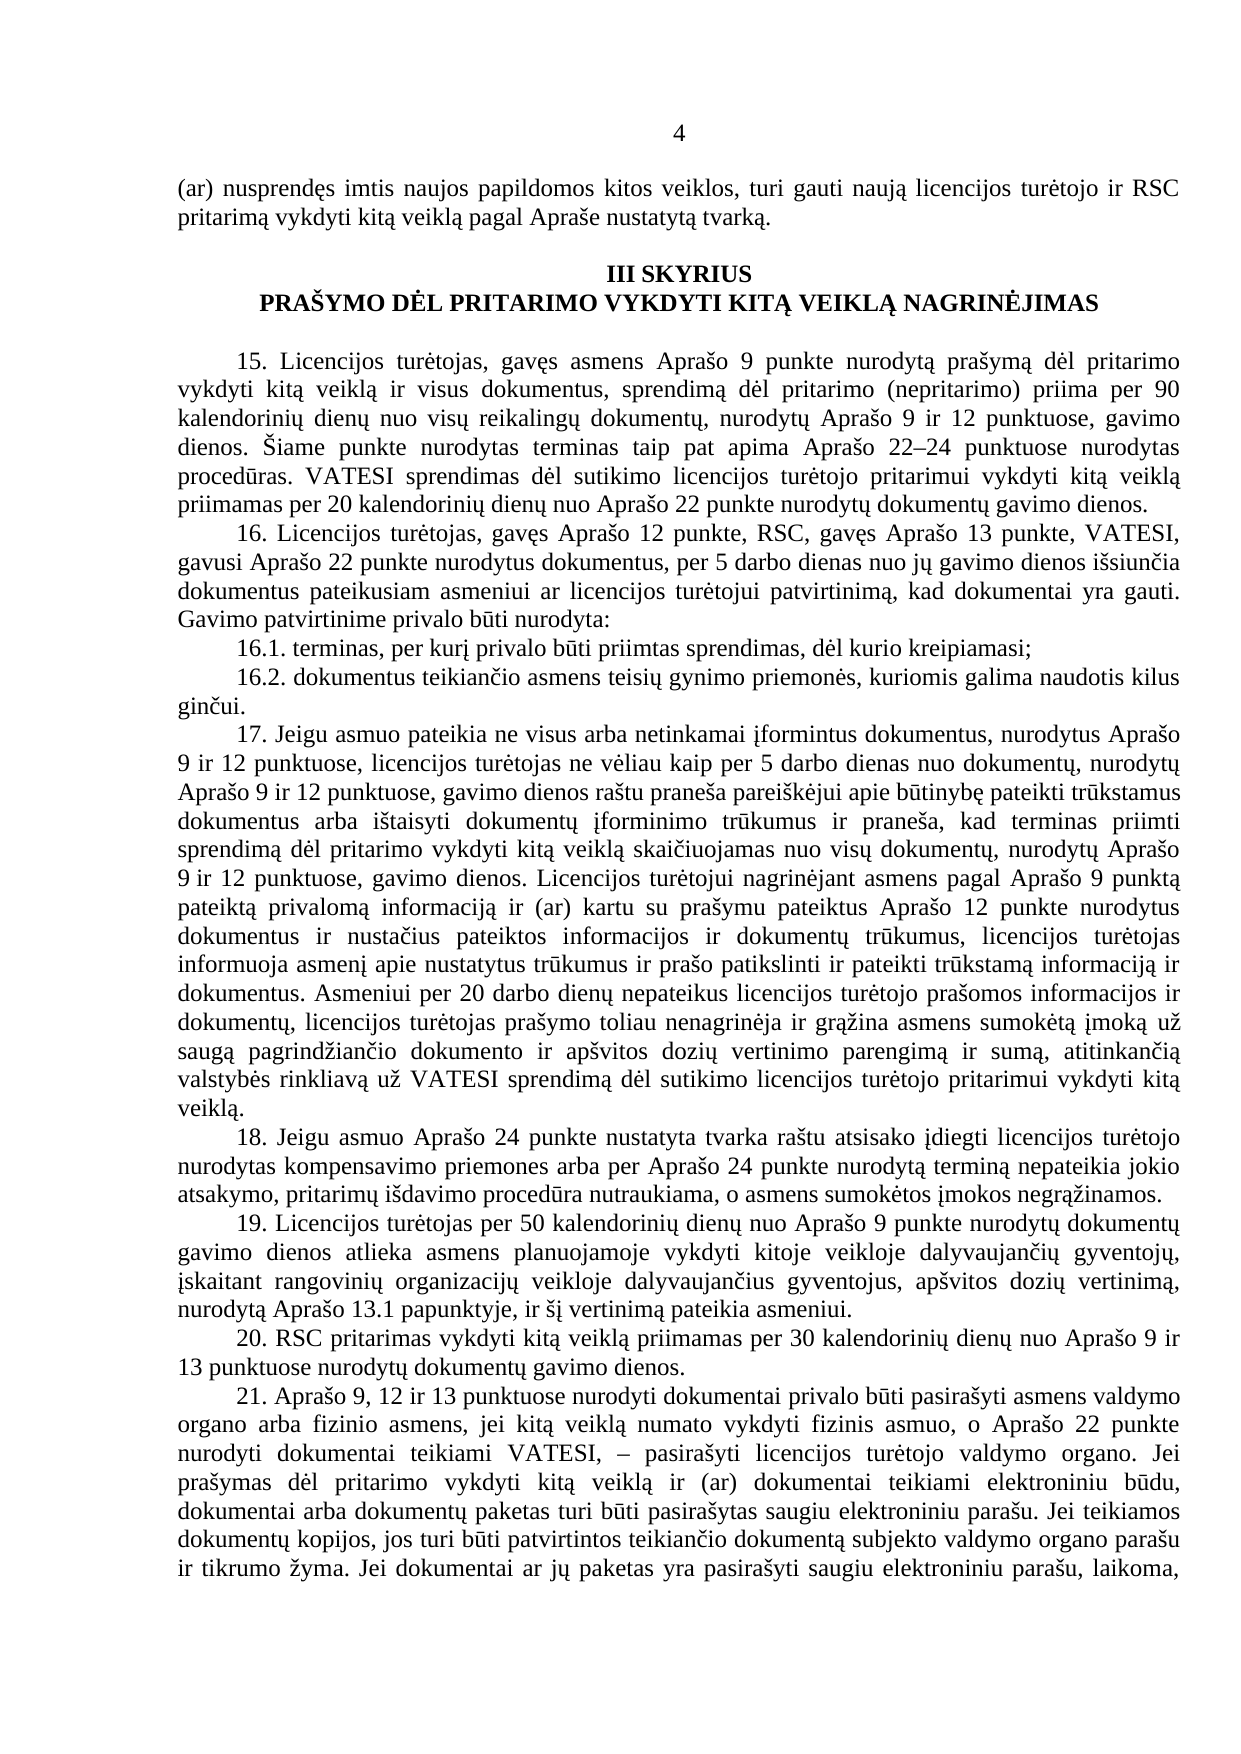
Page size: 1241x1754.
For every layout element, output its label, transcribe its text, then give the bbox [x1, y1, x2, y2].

text PRAŠYMO DĖL PRITARIMO VYKDYTI KITĄ VEIKLĄ NAGRINĖJIMAS [177, 288, 1181, 317]
text 19. Licencijos turėtojas per 50 kalendorinių dienų nuo Aprašo 9 punkte nurodytų dokumentų gavimo dienos atlieka asmens planuojamoje vykdyti kitoje veikloje dalyvaujančių gyventojų, įskaitant rangovinių organizacijų veikloje dalyvaujančius gyventojus, apšvitos dozių vertinimą, nurodytą Aprašo 13.1 papunktyje, ir šį vertinimą pateikia asmeniui. [177, 1208, 1181, 1323]
text 18. Jeigu asmuo Aprašo 24 punkte nustatyta tvarka raštu atsisako įdiegti licencijos turėtojo nurodytas kompensavimo priemones arba per Aprašo 24 punkte nurodytą terminą nepateikia jokio atsakymo, pritarimų išdavimo procedūra nutraukiama, o asmens sumokėtos įmokos negrąžinamos. [177, 1122, 1181, 1208]
text 20. RSC pritarimas vykdyti kitą veiklą priimamas per 30 kalendorinių dienų nuo Aprašo 9 ir 13 punktuose nurodytų dokumentų gavimo dienos. [177, 1323, 1181, 1381]
text 15. Licencijos turėtojas, gavęs asmens Aprašo 9 punkte nurodytą prašymą dėl pritarimo vykdyti kitą veiklą ir visus dokumentus, sprendimą dėl pritarimo (nepritarimo) priima per 90 kalendorinių dienų nuo visų reikalingų dokumentų, nurodytų Aprašo 9 ir 12 punktuose, gavimo dienos. Šiame punkte nurodytas terminas taip pat apima Aprašo 22–24 punktuose nurodytas procedūras. VATESI sprendimas dėl sutikimo licencijos turėtojo pritarimui vykdyti kitą veiklą priimamas per 20 kalendorinių dienų nuo Aprašo 22 punkte nurodytų dokumentų gavimo dienos. [177, 346, 1181, 518]
text (ar) nusprendęs imtis naujos papildomos kitos veiklos, turi gauti naują licencijos turėtojo ir RSC pritarimą vykdyti kitą veiklą pagal Apraše nustatytą tvarką. [177, 173, 1181, 231]
text 16.2. dokumentus teikiančio asmens teisių gynimo priemonės, kuriomis galima naudotis kilus ginčui. [177, 662, 1181, 719]
text 17. Jeigu asmuo pateikia ne visus arba netinkamai įformintus dokumentus, nurodytus Aprašo 9 ir 12 punktuose, licencijos turėtojas ne vėliau kaip per 5 darbo dienas nuo dokumentų, nurodytų Aprašo 9 ir 12 punktuose, gavimo dienos raštu praneša pareiškėjui apie būtinybę pateikti trūkstamus dokumentus arba ištaisyti dokumentų įforminimo trūkumus ir praneša, kad terminas priimti sprendimą dėl pritarimo vykdyti kitą veiklą skaičiuojamas nuo visų dokumentų, nurodytų Aprašo 9 ir 12 punktuose, gavimo dienos. Licencijos turėtojui nagrinėjant asmens pagal Aprašo 9 punktą pateiktą privalomą informaciją ir (ar) kartu su prašymu pateiktus Aprašo 12 punkte nurodytus dokumentus ir nustačius pateiktos informacijos ir dokumentų trūkumus, licencijos turėtojas informuoja asmenį apie nustatytus trūkumus ir prašo patikslinti ir pateikti trūkstamą informaciją ir dokumentus. Asmeniui per 20 darbo dienų nepateikus licencijos turėtojo prašomos informacijos ir dokumentų, licencijos turėtojas prašymo toliau nenagrinėja ir grąžina asmens sumokėtą įmoką už saugą pagrindžiančio dokumento ir apšvitos dozių vertinimo parengimą ir sumą, atitinkančią valstybės rinkliavą už VATESI sprendimą dėl sutikimo licencijos turėtojo pritarimui vykdyti kitą veiklą. [177, 719, 1181, 1122]
text 16. Licencijos turėtojas, gavęs Aprašo 12 punkte, RSC, gavęs Aprašo 13 punkte, VATESI, gavusi Aprašo 22 punkte nurodytus dokumentus, per 5 darbo dienas nuo jų gavimo dienos išsiunčia dokumentus pateikusiam asmeniui ar licencijos turėtojui patvirtinimą, kad dokumentai yra gauti. Gavimo patvirtinime privalo būti nurodyta: [177, 518, 1181, 633]
text 21. Aprašo 9, 12 ir 13 punktuose nurodyti dokumentai privalo būti pasirašyti asmens valdymo organo arba fizinio asmens, jei kitą veiklą numato vykdyti fizinis asmuo, o Aprašo 22 punkte nurodyti dokumentai teikiami VATESI, – pasirašyti licencijos turėtojo valdymo organo. Jei prašymas dėl pritarimo vykdyti kitą veiklą ir (ar) dokumentai teikiami elektroniniu būdu, dokumentai arba dokumentų paketas turi būti pasirašytas saugiu elektroniniu parašu. Jei teikiamos dokumentų kopijos, jos turi būti patvirtintos teikiančio dokumentą subjekto valdymo organo parašu ir tikrumo žyma. Jei dokumentai ar jų paketas yra pasirašyti saugiu elektroniniu parašu, laikoma, [177, 1381, 1181, 1582]
text III SKYRIUS [177, 259, 1181, 288]
text 16.1. terminas, per kurį privalo būti priimtas sprendimas, dėl kurio kreipiamasi; [177, 633, 1181, 662]
